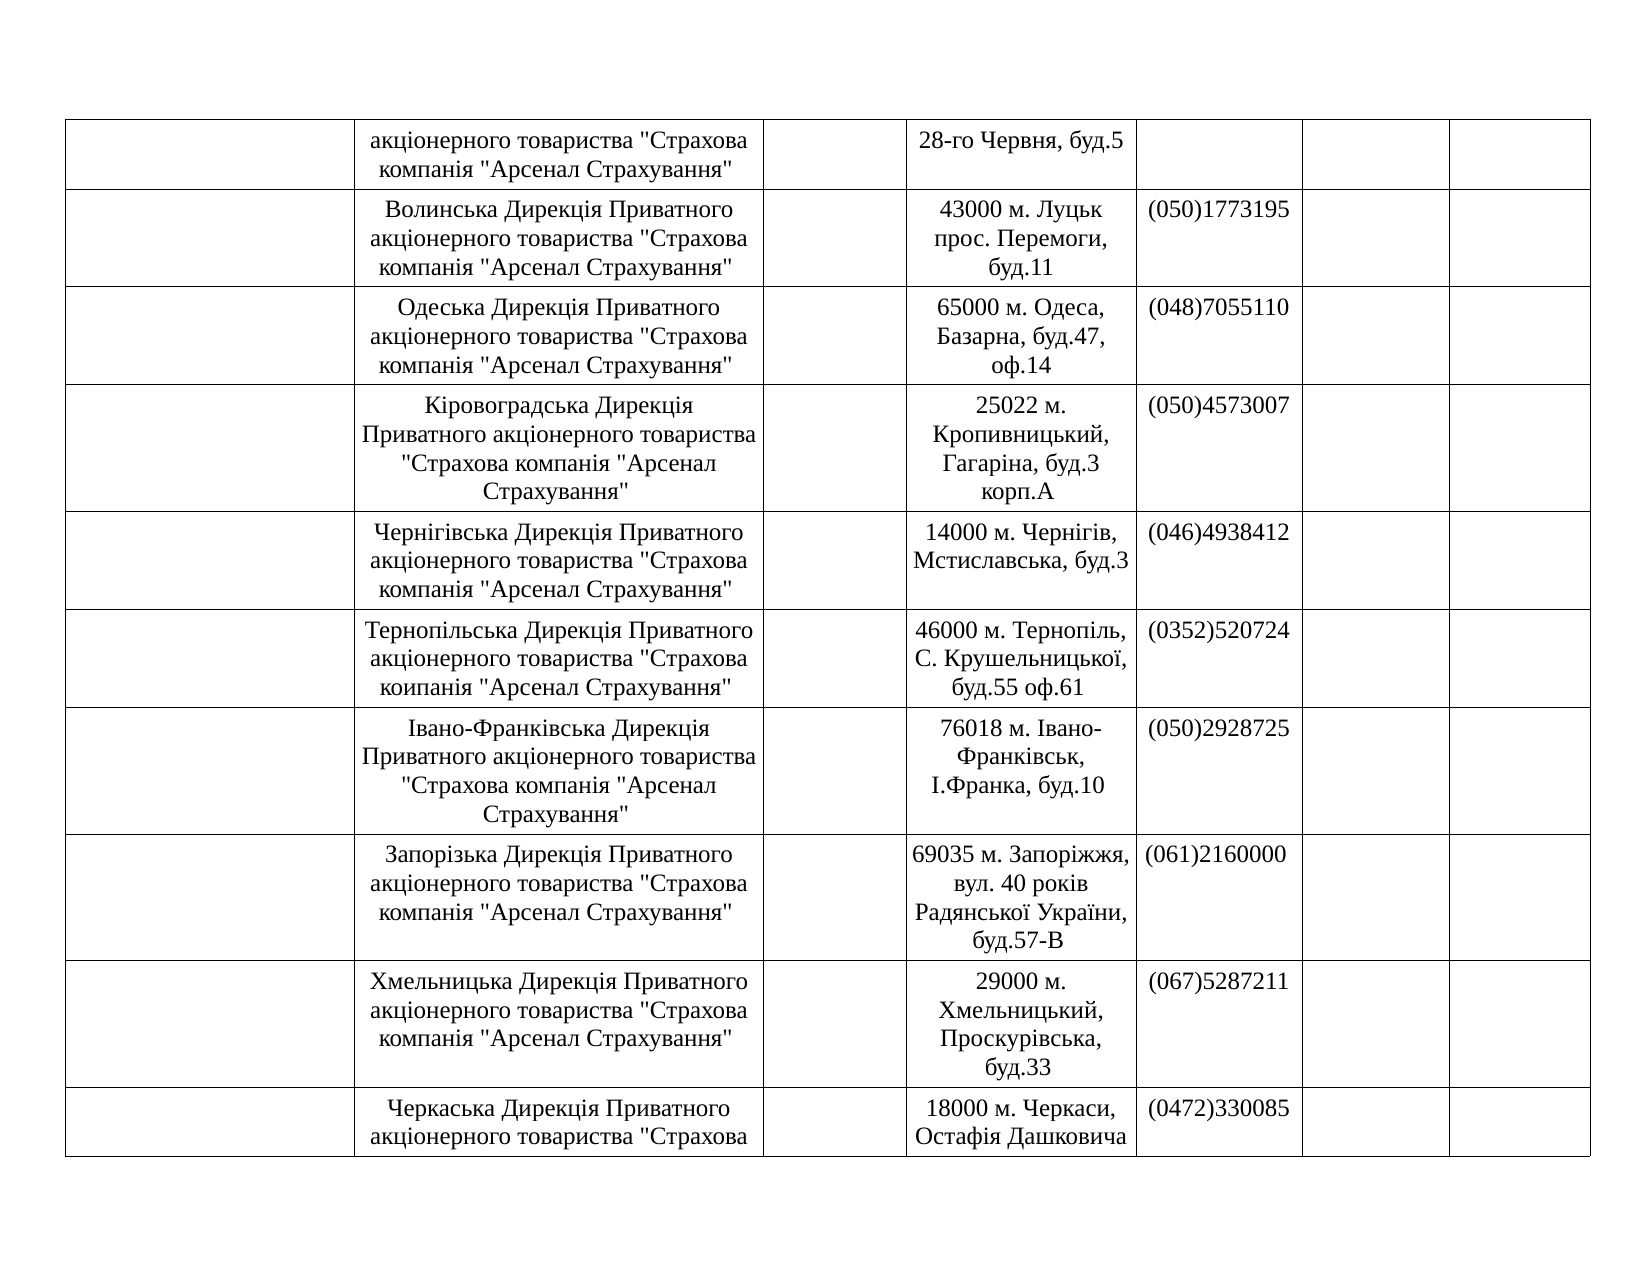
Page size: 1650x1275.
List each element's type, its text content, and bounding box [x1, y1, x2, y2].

table_cell [66, 961, 354, 1087]
table_cell (046)4938412 [1137, 512, 1302, 609]
table_cell Одеська Дирекція Приватного акціонерного товариства "Страхова компанія "Арсенал Страхування" [355, 287, 763, 384]
table_cell [764, 610, 906, 707]
table_cell [1450, 120, 1590, 188]
table_cell [764, 120, 906, 188]
table_cell [764, 835, 906, 960]
table_cell [66, 708, 354, 833]
table_cell [1303, 512, 1449, 609]
table_cell [66, 190, 354, 286]
table_cell 46000 м. Тернопіль, С. Крушельницької, буд.55 оф.61 [907, 610, 1136, 707]
table_cell (061)2160000 [1137, 835, 1302, 960]
table_cell (048)7055110 [1137, 287, 1302, 384]
table_cell Кіровоградська Дирекція Приватного акціонерного товариства "Страхова компанія "Арсенал Страхування" [355, 385, 763, 511]
table_cell (050)4573007 [1137, 385, 1302, 511]
table_cell [1450, 190, 1590, 286]
table_cell 29000 м. Хмельницький, Проскурівська, буд.33 [907, 961, 1136, 1087]
table_cell [1450, 835, 1590, 960]
table_cell [1303, 610, 1449, 707]
table_cell [764, 287, 906, 384]
table_cell (067)5287211 [1137, 961, 1302, 1087]
table_cell [1450, 708, 1590, 833]
table_cell [66, 610, 354, 707]
table_cell [1450, 1088, 1590, 1156]
table_cell [66, 1088, 354, 1156]
table_cell (050)1773195 [1137, 190, 1302, 286]
table_cell [764, 512, 906, 609]
table_cell 69035 м. Запоріжжя, вул. 40 років Радянської України, буд.57-В [907, 835, 1136, 960]
table_cell (0472)330085 [1137, 1088, 1302, 1156]
table_cell [1303, 287, 1449, 384]
table_cell [1303, 835, 1449, 960]
table_cell [1303, 961, 1449, 1087]
table_cell [1137, 120, 1302, 188]
table_cell 43000 м. Луцьк прос. Перемоги, буд.11 [907, 190, 1136, 286]
table_cell 28-го Червня, буд.5 [907, 120, 1136, 188]
table_cell [1303, 190, 1449, 286]
table_cell Черкаська Дирекція Приватного акціонерного товариства "Страхова [355, 1088, 763, 1156]
table_cell [764, 385, 906, 511]
table_cell Запорізька Дирекція Приватного акціонерного товариства "Страхова компанія "Арсенал Страхування" [355, 835, 763, 960]
table_cell Волинська Дирекція Приватного акціонерного товариства "Страхова компанія "Арсенал Страхування" [355, 190, 763, 286]
table_cell 76018 м. Івано-Франківськ, І.Франка, буд.10 [907, 708, 1136, 833]
table_cell Тернопільська Дирекція Приватного акціонерного товариства "Страхова коипанія "Арсенал Страхування" [355, 610, 763, 707]
table_cell Чернігівська Дирекція Приватного акціонерного товариства "Страхова компанія "Арсенал Страхування" [355, 512, 763, 609]
table_cell [764, 961, 906, 1087]
table_cell [764, 1088, 906, 1156]
table_cell [66, 835, 354, 960]
table_cell [1450, 287, 1590, 384]
table_cell [1303, 385, 1449, 511]
table_cell [66, 287, 354, 384]
table_cell [66, 512, 354, 609]
table_cell 25022 м. Кропивницький, Гагаріна, буд.3 корп.А [907, 385, 1136, 511]
table_cell [1450, 512, 1590, 609]
table_cell [1450, 961, 1590, 1087]
table_cell [1303, 120, 1449, 188]
table_cell [1303, 1088, 1449, 1156]
table_cell [1450, 610, 1590, 707]
table_cell 65000 м. Одеса, Базарна, буд.47, оф.14 [907, 287, 1136, 384]
table_cell 14000 м. Чернігів, Мстиславська, буд.3 [907, 512, 1136, 609]
table_cell [66, 120, 354, 188]
table_cell акціонерного товариства "Страхова компанія "Арсенал Страхування" [355, 120, 763, 188]
table_cell [764, 708, 906, 833]
table_cell (0352)520724 [1137, 610, 1302, 707]
table_cell [1303, 708, 1449, 833]
table_cell Івано-Франківська Дирекція Приватного акціонерного товариства "Страхова компанія "Арсенал Страхування" [355, 708, 763, 833]
table_cell Хмельницька Дирекція Приватного акціонерного товариства "Страхова компанія "Арсенал Страхування" [355, 961, 763, 1087]
table_cell [1450, 385, 1590, 511]
table_cell 18000 м. Черкаси, Остафія Дашковича [907, 1088, 1136, 1156]
table_cell (050)2928725 [1137, 708, 1302, 833]
table_cell [764, 190, 906, 286]
table_cell [66, 385, 354, 511]
